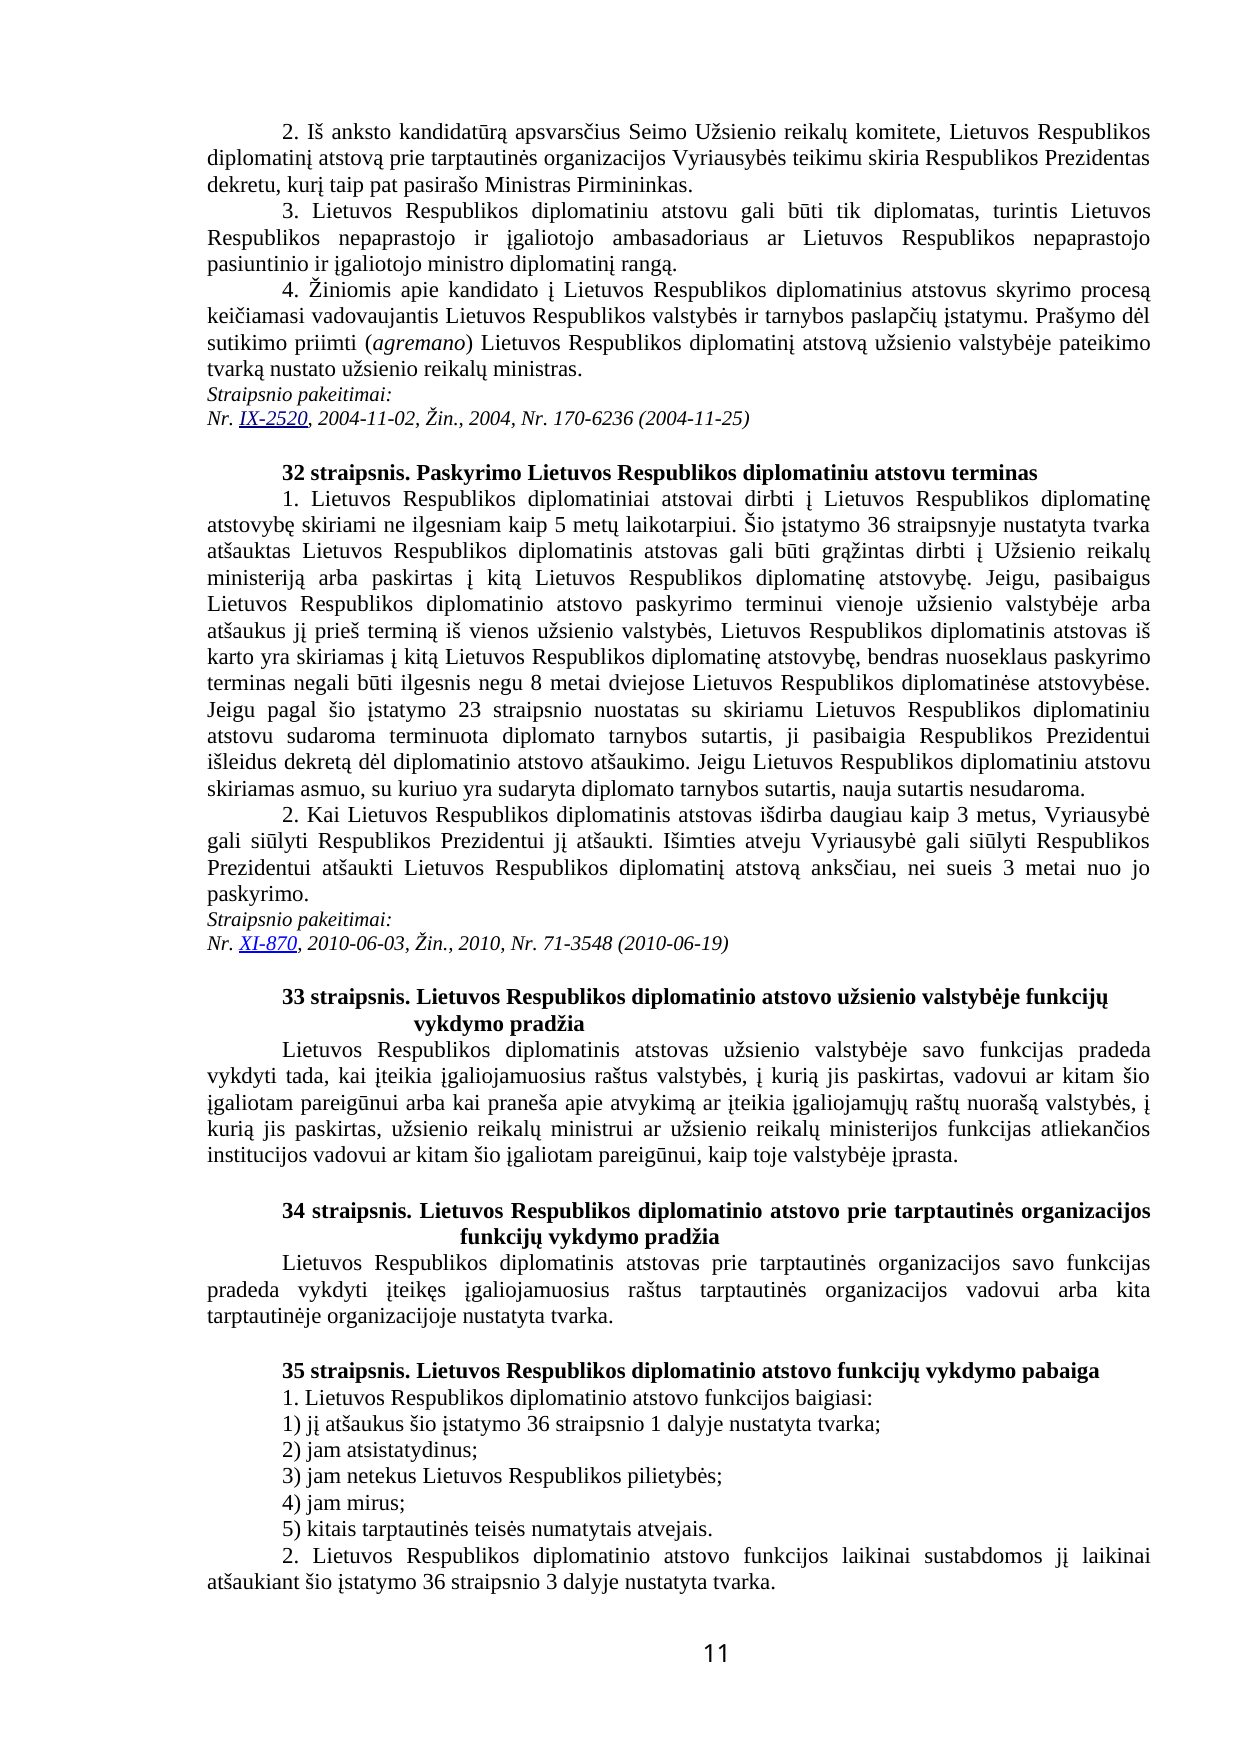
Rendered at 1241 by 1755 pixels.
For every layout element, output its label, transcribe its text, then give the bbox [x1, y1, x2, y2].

text Lietuvos Respublikos diplomatinis atstovas prie tarptautinės organizacijos savo funkcijas pradeda vykdyti įteikęs įgaliojamuosius raštus tarptautinės organizacijos vadovui arba kita tarptautinėje organizacijoje nustatyta tvarka. [207, 1249, 1152, 1328]
text Lietuvos Respublikos diplomatinis atstovas užsienio valstybėje savo funkcijas pradeda vykdyti tada, kai įteikia įgaliojamuosius raštus valstybės, į kurią jis paskirtas, vadovui ar kitam šio įgaliotam pareigūnui arba kai praneša apie atvykimą ar įteikia įgaliojamųjų raštų nuorašą valstybės, į kurią jis paskirtas, užsienio reikalų ministrui ar užsienio reikalų ministerijos funkcijas atliekančios institucijos vadovui ar kitam šio įgaliotam pareigūnui, kaip toje valstybėje įprasta. [207, 1036, 1152, 1168]
text 3. Lietuvos Respublikos diplomatiniu atstovu gali būti tik diplomatas, turintis Lietuvos Respublikos nepaprastojo ir įgaliotojo ambasadoriaus ar Lietuvos Respublikos nepaprastojo pasiuntinio ir įgaliotojo ministro diplomatinį rangą. [207, 197, 1152, 276]
text 2. Lietuvos Respublikos diplomatinio atstovo funkcijos laikinai sustabdomos jį laikinai atšaukiant šio įstatymo 36 straipsnio 3 dalyje nustatyta tvarka. [207, 1542, 1152, 1594]
text 33 straipsnis. Lietuvos Respublikos diplomatinio atstovo užsienio valstybėje funkcijų [282, 983, 1152, 1010]
text 5) kitais tarptautinės teisės numatytais atvejais. [207, 1515, 1152, 1542]
text 34 straipsnis. Lietuvos Respublikos diplomatinio atstovo prie tarptautinės organizacijos funkcijų vykdymo pradžia [282, 1197, 1152, 1249]
text 35 straipsnis. Lietuvos Respublikos diplomatinio atstovo funkcijų vykdymo pabaiga [282, 1357, 1152, 1383]
text Straipsnio pakeitimai: [207, 907, 1152, 931]
text vykdymo pradžia [413, 1010, 1152, 1036]
text Nr. XI-870, 2010-06-03, Žin., 2010, Nr. 71-3548 (2010-06-19) [207, 931, 1152, 955]
text 2. Kai Lietuvos Respublikos diplomatinis atstovas išdirba daugiau kaip 3 metus, Vyriausybė gali siūlyti Respublikos Prezidentui jį atšaukti. Išimties atveju Vyriausybė gali siūlyti Respublikos Prezidentui atšaukti Lietuvos Respublikos diplomatinį atstovą anksčiau, nei sueis 3 metai nuo jo paskyrimo. [207, 801, 1152, 907]
text 4. Žiniomis apie kandidato į Lietuvos Respublikos diplomatinius atstovus skyrimo procesą keičiamasi vadovaujantis Lietuvos Respublikos valstybės ir tarnybos paslapčių įstatymu. Prašymo dėl sutikimo priimti (agremano) Lietuvos Respublikos diplomatinį atstovą užsienio valstybėje pateikimo tvarką nustato užsienio reikalų ministras. [207, 276, 1152, 382]
text 1. Lietuvos Respublikos diplomatinio atstovo funkcijos baigiasi: [207, 1383, 1152, 1410]
text 3) jam netekus Lietuvos Respublikos pilietybės; [207, 1463, 1152, 1489]
text 32 straipsnis. Paskyrimo Lietuvos Respublikos diplomatiniu atstovu terminas [207, 458, 1152, 485]
text 1) jį atšaukus šio įstatymo 36 straipsnio 1 dalyje nustatyta tvarka; [207, 1410, 1152, 1436]
text Nr. IX-2520, 2004-11-02, Žin., 2004, Nr. 170-6236 (2004-11-25) [207, 406, 1152, 430]
text Straipsnio pakeitimai: [207, 382, 1152, 406]
text 2) jam atsistatydinus; [207, 1436, 1152, 1463]
text 2. Iš anksto kandidatūrą apsvarsčius Seimo Užsienio reikalų komitete, Lietuvos Respublikos diplomatinį atstovą prie tarptautinės organizacijos Vyriausybės teikimu skiria Respublikos Prezidentas dekretu, kurį taip pat pasirašo Ministras Pirmininkas. [207, 118, 1152, 197]
text 4) jam mirus; [207, 1489, 1152, 1515]
text 1. Lietuvos Respublikos diplomatiniai atstovai dirbti į Lietuvos Respublikos diplomatinę atstovybę skiriami ne ilgesniam kaip 5 metų laikotarpiui. Šio įstatymo 36 straipsnyje nustatyta tvarka atšauktas Lietuvos Respublikos diplomatinis atstovas gali būti grąžintas dirbti į Užsienio reikalų ministeriją arba paskirtas į kitą Lietuvos Respublikos diplomatinę atstovybę. Jeigu, pasibaigus Lietuvos Respublikos diplomatinio atstovo paskyrimo terminui vienoje užsienio valstybėje arba atšaukus jį prieš terminą iš vienos užsienio valstybės, Lietuvos Respublikos diplomatinis atstovas iš karto yra skiriamas į kitą Lietuvos Respublikos diplomatinę atstovybę, bendras nuoseklaus paskyrimo terminas negali būti ilgesnis negu 8 metai dviejose Lietuvos Respublikos diplomatinėse atstovybėse. Jeigu pagal šio įstatymo 23 straipsnio nuostatas su skiriamu Lietuvos Respublikos diplomatiniu atstovu sudaroma terminuota diplomato tarnybos sutartis, ji pasibaigia Respublikos Prezidentui išleidus dekretą dėl diplomatinio atstovo atšaukimo. Jeigu Lietuvos Respublikos diplomatiniu atstovu skiriamas asmuo, su kuriuo yra sudaryta diplomato tarnybos sutartis, nauja sutartis nesudaroma. [207, 485, 1152, 801]
